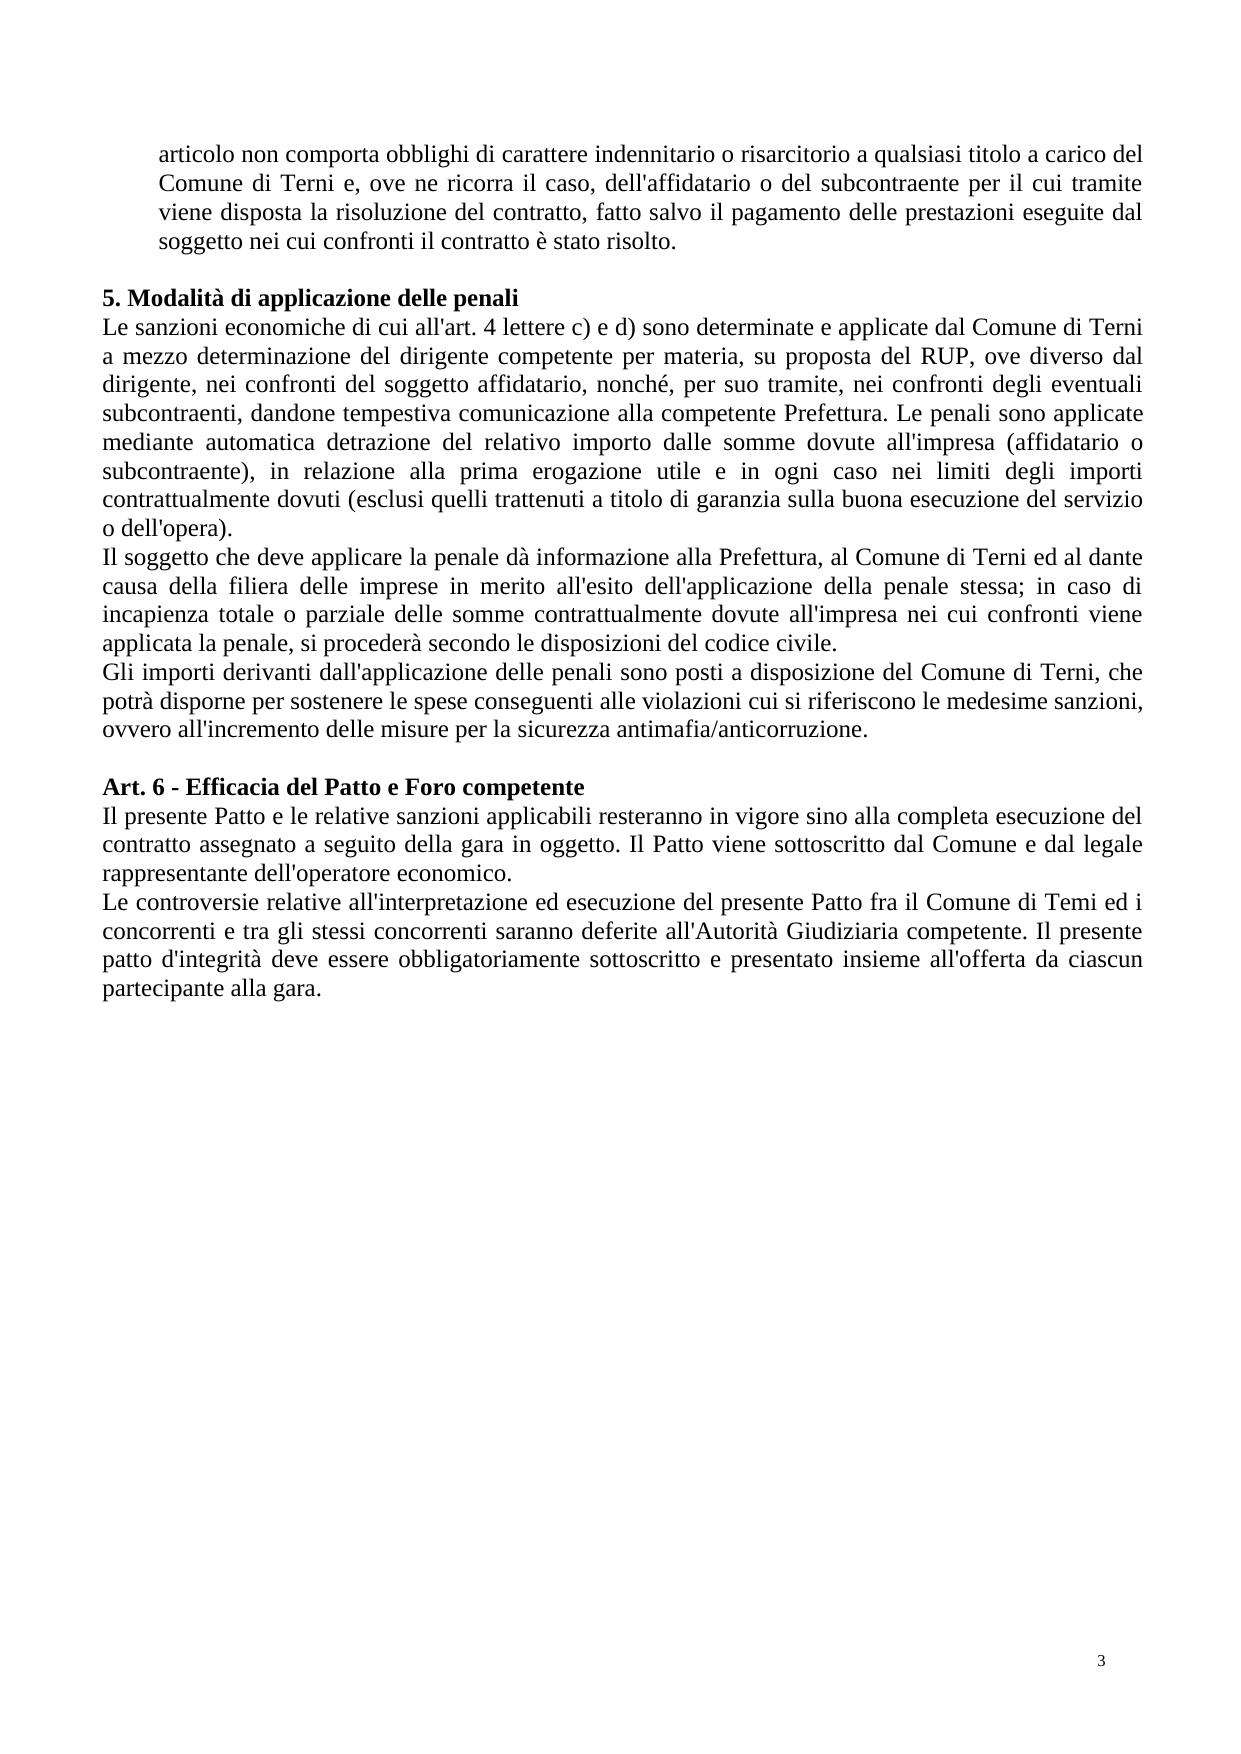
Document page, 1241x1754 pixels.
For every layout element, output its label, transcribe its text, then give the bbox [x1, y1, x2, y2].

text Le sanzioni economiche di cui all'art. 4 lettere c) e d) sono determinate e applicate dal Comune di Terni a mezzo determinazione del dirigente competente per materia, su proposta del RUP, ove diverso dal dirigente, nei confronti del soggetto affidatario, nonché, per suo tramite, nei confronti degli eventuali subcontraenti, dandone tempestiva comunicazione alla competente Prefettura. Le penali sono applicate mediante automatica detrazione del relativo importo dalle somme dovute all'impresa (affidatario o subcontraente), in relazione alla prima erogazione utile e in ogni caso nei limiti degli importi contrattualmente dovuti (esclusi quelli trattenuti a titolo di garanzia sulla buona esecuzione del servizio o dell'opera). [102, 312, 1144, 542]
text Le controversie relative all'interpretazione ed esecuzione del presente Patto fra il Comune di Temi ed i concorrenti e tra gli stessi concorrenti saranno deferite all'Autorità Giudiziaria competente. Il presente patto d'integrità deve essere obbligatoriamente sottoscritto e presentato insieme all'offerta da ciascun partecipante alla gara. [102, 887, 1144, 1002]
text 5. Modalità di applicazione delle penali [102, 283, 1144, 312]
list articolo non comporta obblighi di carattere indennitario o risarcitorio a qualsiasi titolo a carico del Comune di Terni e, ove ne ricorra il caso, dell'affidatario o del subcontraente per il cui tramite viene disposta la risoluzione del contratto, fatto salvo il pagamento delle prestazioni eseguite dal soggetto nei cui confronti il contratto è stato risolto. [121, 139, 1144, 254]
text Il soggetto che deve applicare la penale dà informazione alla Prefettura, al Comune di Terni ed al dante causa della filiera delle imprese in merito all'esito dell'applicazione della penale stessa; in caso di incapienza totale o parziale delle somme contrattualmente dovute all'impresa nei cui confronti viene applicata la penale, si procederà secondo le disposizioni del codice civile. [102, 542, 1144, 657]
text Il presente Patto e le relative sanzioni applicabili resteranno in vigore sino alla completa esecuzione del contratto assegnato a seguito della gara in oggetto. Il Patto viene sottoscritto dal Comune e dal legale rappresentante dell'operatore economico. [102, 801, 1144, 887]
text Gli importi derivanti dall'applicazione delle penali sono posti a disposizione del Comune di Terni, che potrà disporne per sostenere le spese conseguenti alle violazioni cui si riferiscono le medesime sanzioni, ovvero all'incremento delle misure per la sicurezza antimafia/anticorruzione. [102, 657, 1144, 743]
text Art. 6 - Efficacia del Patto e Foro competente [102, 772, 1144, 801]
